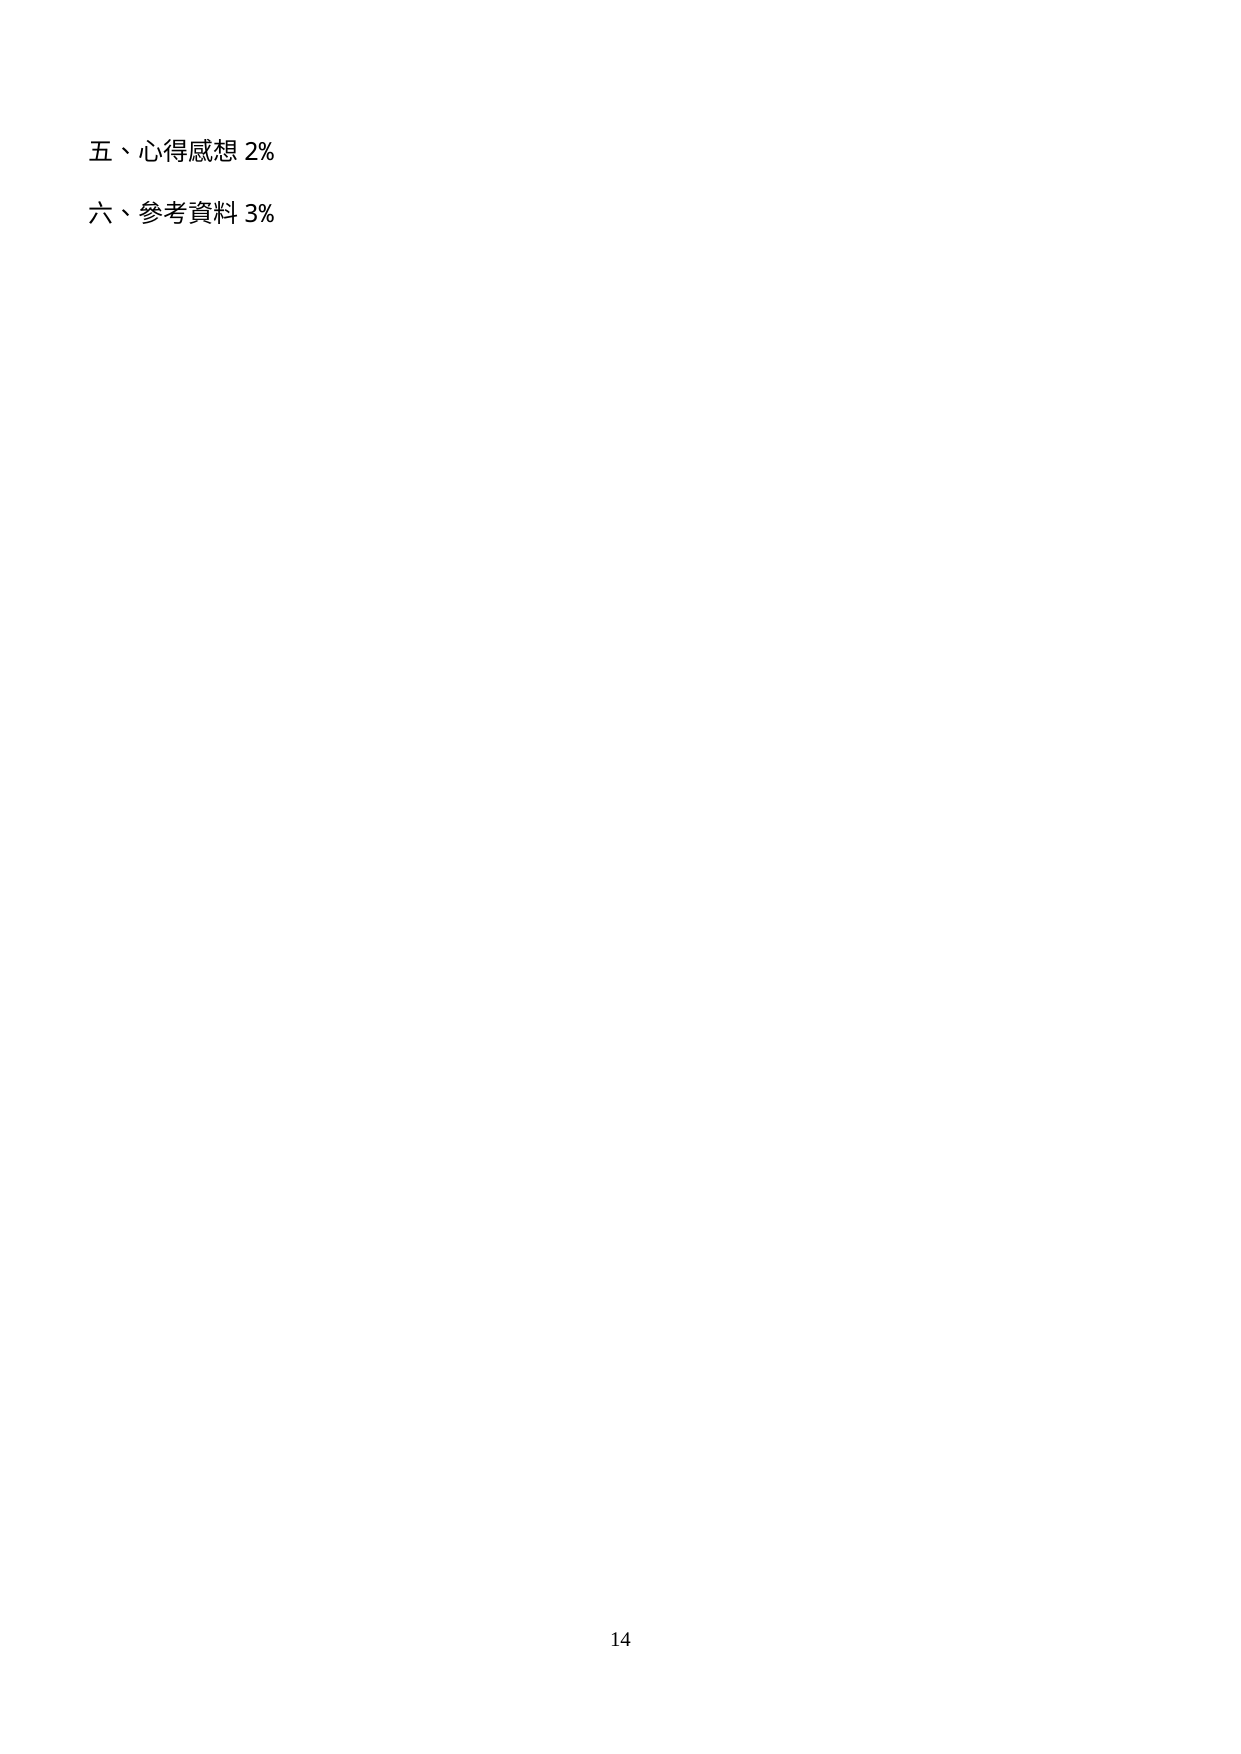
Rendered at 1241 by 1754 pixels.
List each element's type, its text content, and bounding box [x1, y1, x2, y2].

text 五、心得感想2% [89, 108, 1152, 170]
text 六、參考資料3% [89, 170, 1152, 233]
